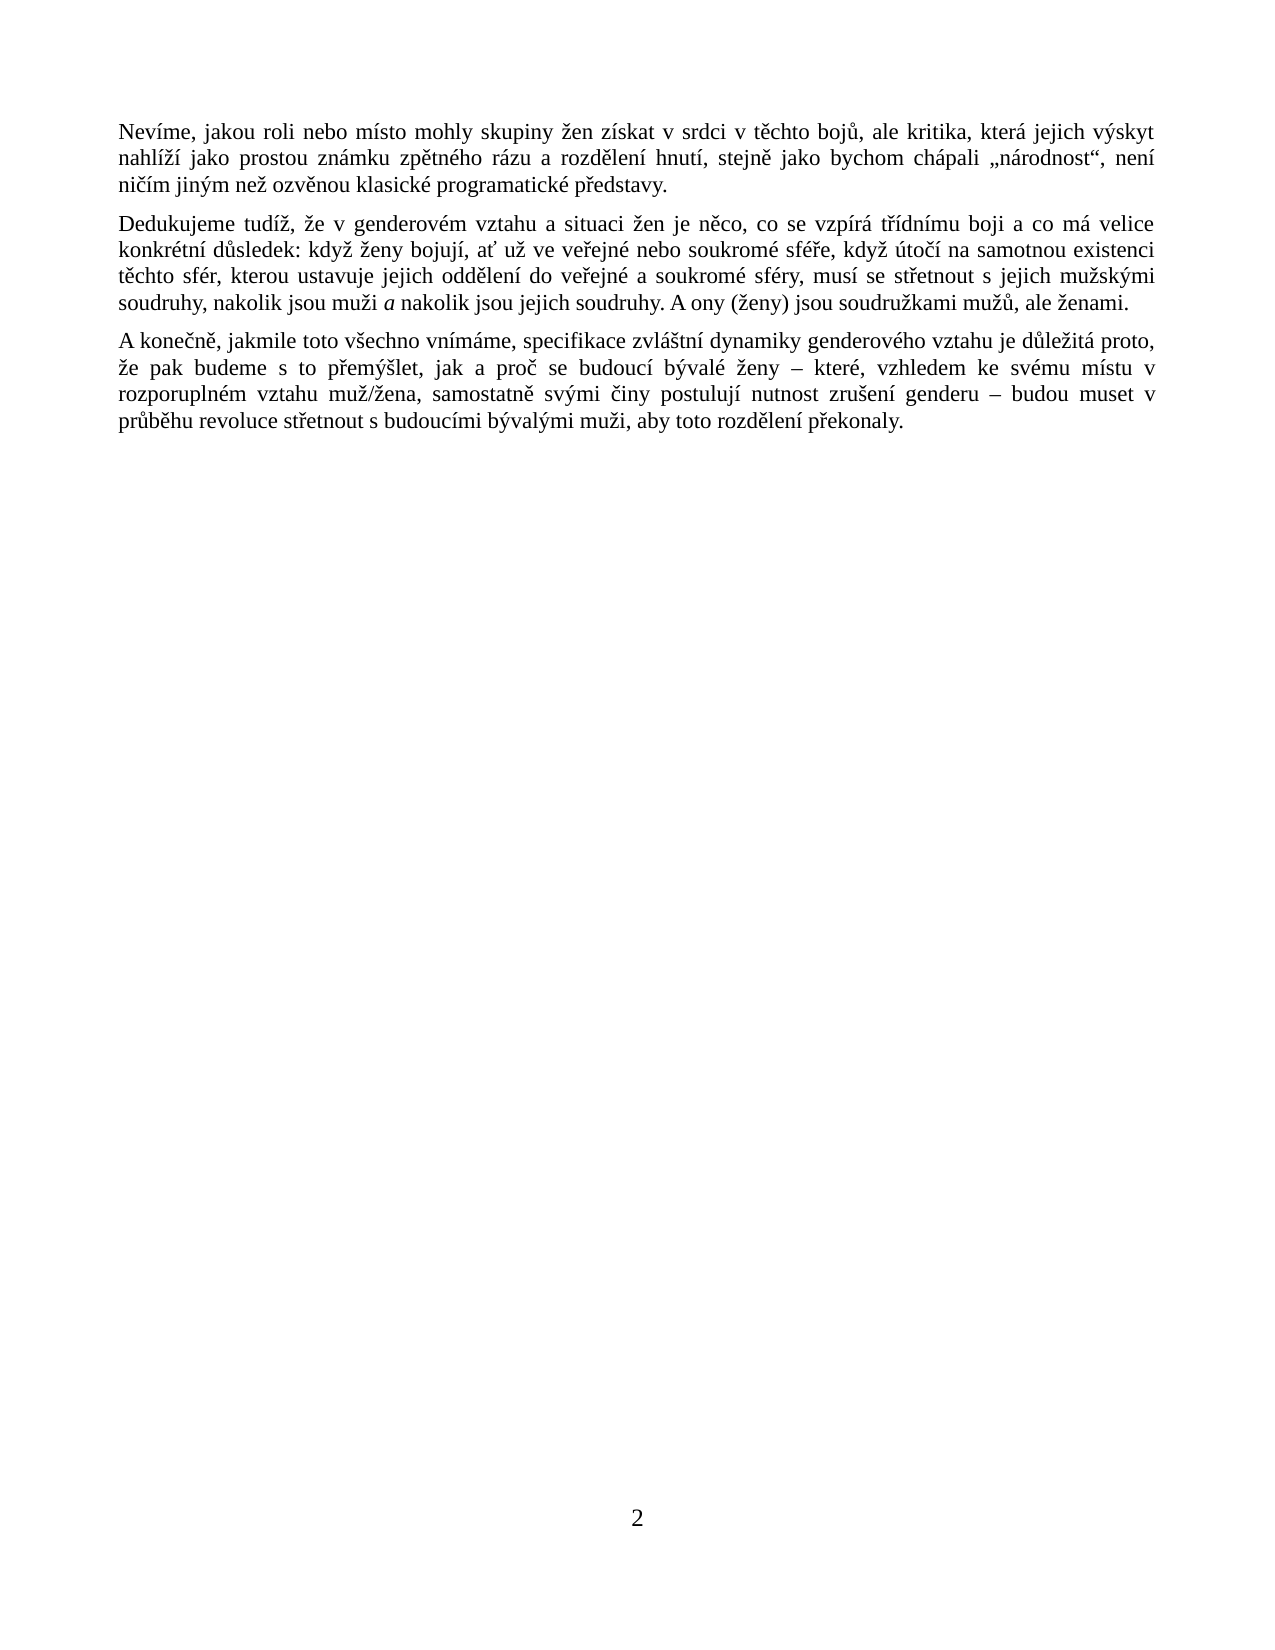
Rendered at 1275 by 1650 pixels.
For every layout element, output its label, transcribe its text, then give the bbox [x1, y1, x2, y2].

text Nevíme, jakou roli nebo místo mohly skupiny žen získat v srdci v těchto bojů, ale kritika, která jejich výskyt nahlíží jako prostou známku zpětného rázu a rozdělení hnutí, stejně jako bychom chápali „národnost“, není ničím jiným než ozvěnou klasické programatické představy. [118, 118, 1157, 197]
text A konečně, jakmile toto všechno vnímáme, specifikace zvláštní dynamiky genderového vztahu je důležitá proto, že pak budeme s to přemýšlet, jak a proč se budoucí bývalé ženy – které, vzhledem ke svému místu v rozporuplném vztahu muž/žena, samostatně svými činy postulují nutnost zrušení genderu – budou muset v průběhu revoluce střetnout s budoucími bývalými muži, aby toto rozdělení překonaly. [118, 328, 1157, 433]
text Dedukujeme tudíž, že v genderovém vztahu a situaci žen je něco, co se vzpírá třídnímu boji a co má velice konkrétní důsledek: když ženy bojují, ať už ve veřejné nebo soukromé sféře, když útočí na samotnou existenci těchto sfér, kterou ustavuje jejich oddělení do veřejné a soukromé sféry, musí se střetnout s jejich mužskými soudruhy, nakolik jsou muži a nakolik jsou jejich soudruhy. A ony (ženy) jsou soudružkami mužů, ale ženami. [118, 210, 1157, 315]
